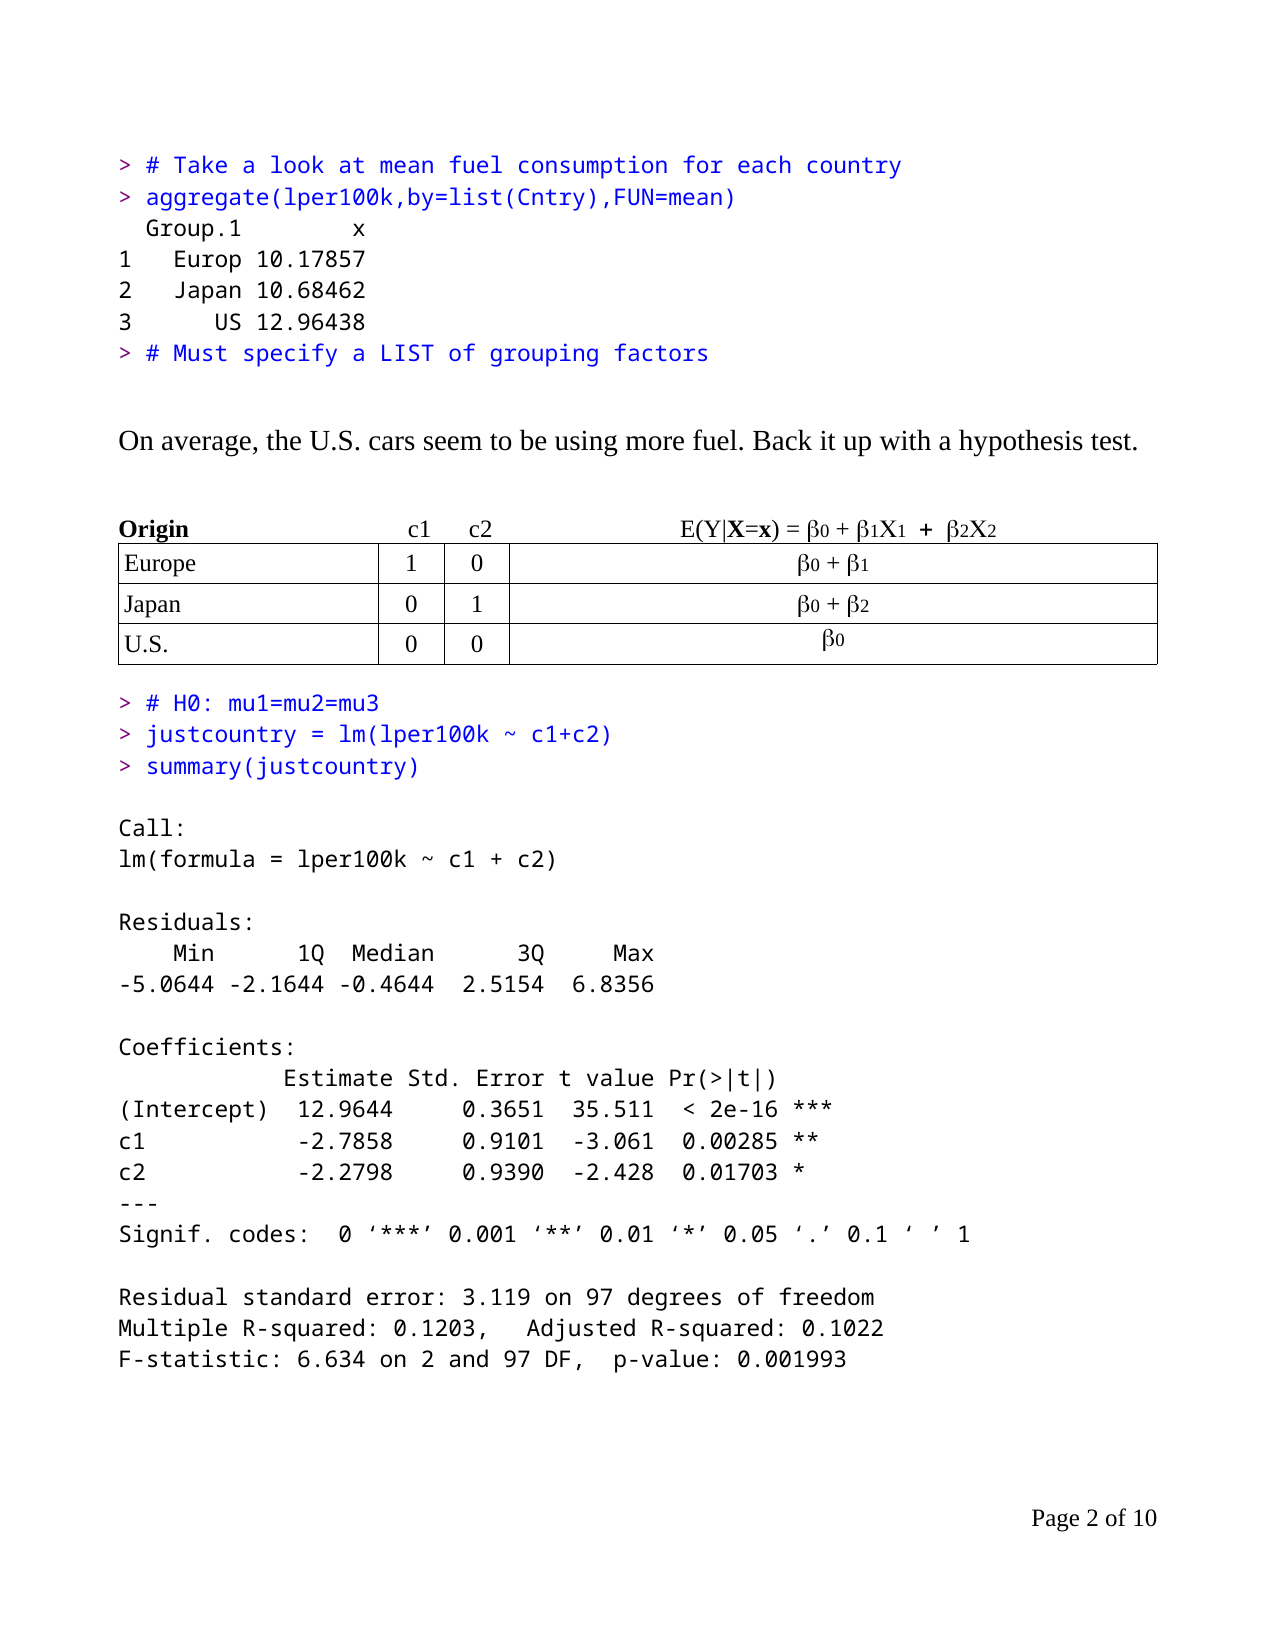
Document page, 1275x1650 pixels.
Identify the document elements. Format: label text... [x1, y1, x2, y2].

text Signif. codes: 0 ‘***’ 0.001 ‘**’ 0.01 ‘*’ 0.05 ‘.’ 0.1 ‘ ’ 1 [118, 1218, 1157, 1250]
text c1 -2.7858 0.9101 -3.061 0.00285 ** [118, 1125, 1157, 1156]
text 2 Japan 10.68462 [118, 274, 1157, 306]
text On average, the U.S. cars seem to be using more fuel. Back it up with a hypothesis test. [118, 423, 1160, 457]
table_header 1 [379, 544, 444, 583]
text Group.1 x [118, 212, 1157, 243]
table_header Europe [119, 544, 378, 583]
table_cell 1 [445, 584, 509, 623]
text > # Must specify a LIST of grouping factors [118, 337, 1157, 368]
table_header β0 + β1 [510, 544, 1157, 583]
table_cell 0 [445, 624, 509, 663]
text > # H0: mu1=mu2=mu3 [118, 687, 1160, 718]
text > summary(justcountry) [118, 750, 1157, 781]
table_cell β0 [510, 624, 1157, 663]
text Call: [118, 812, 1157, 843]
text Min 1Q Median 3Q Max [118, 937, 1157, 968]
text Origin c1 c2 E(Y|X=x) = β0 + β1C1 + β2C2 [118, 514, 1157, 542]
text (Intercept) 12.9644 0.3651 35.511 < 2e-16 *** [118, 1093, 1157, 1125]
text Coefficients: [118, 1031, 1157, 1062]
table_cell U.S. [119, 624, 378, 663]
text > justcountry = lm(lper100k ~ c1+c2) [118, 718, 1157, 750]
text > # Take a look at mean fuel consumption for each country [118, 149, 1157, 181]
text Residual standard error: 3.119 on 97 degrees of freedom [118, 1281, 1157, 1312]
text -5.0644 -2.1644 -0.4644 2.5154 6.8356 [118, 968, 1157, 1000]
table_cell 0 [379, 584, 444, 623]
text c2 -2.2798 0.9390 -2.428 0.01703 * [118, 1156, 1157, 1187]
table_cell Japan [119, 584, 378, 623]
table_header 0 [445, 544, 509, 583]
text lm(formula = lper100k ~ c1 + c2) [118, 843, 1157, 875]
text F-statistic: 6.634 on 2 and 97 DF, p-value: 0.001993 [118, 1343, 1157, 1375]
table_cell β0 + β2 [510, 584, 1157, 623]
text 1 Europ 10.17857 [118, 243, 1157, 274]
text --- [118, 1187, 1157, 1218]
text Estimate Std. Error t value Pr(>|t|) [118, 1062, 1157, 1093]
text 3 US 12.96438 [118, 306, 1157, 337]
table_cell 0 [379, 624, 444, 663]
text Residuals: [118, 906, 1157, 937]
text Multiple R-squared: 0.1203, Adjusted R-squared: 0.1022 [118, 1312, 1157, 1343]
text > aggregate(lper100k,by=list(Cntry),FUN=mean) [118, 181, 1157, 212]
